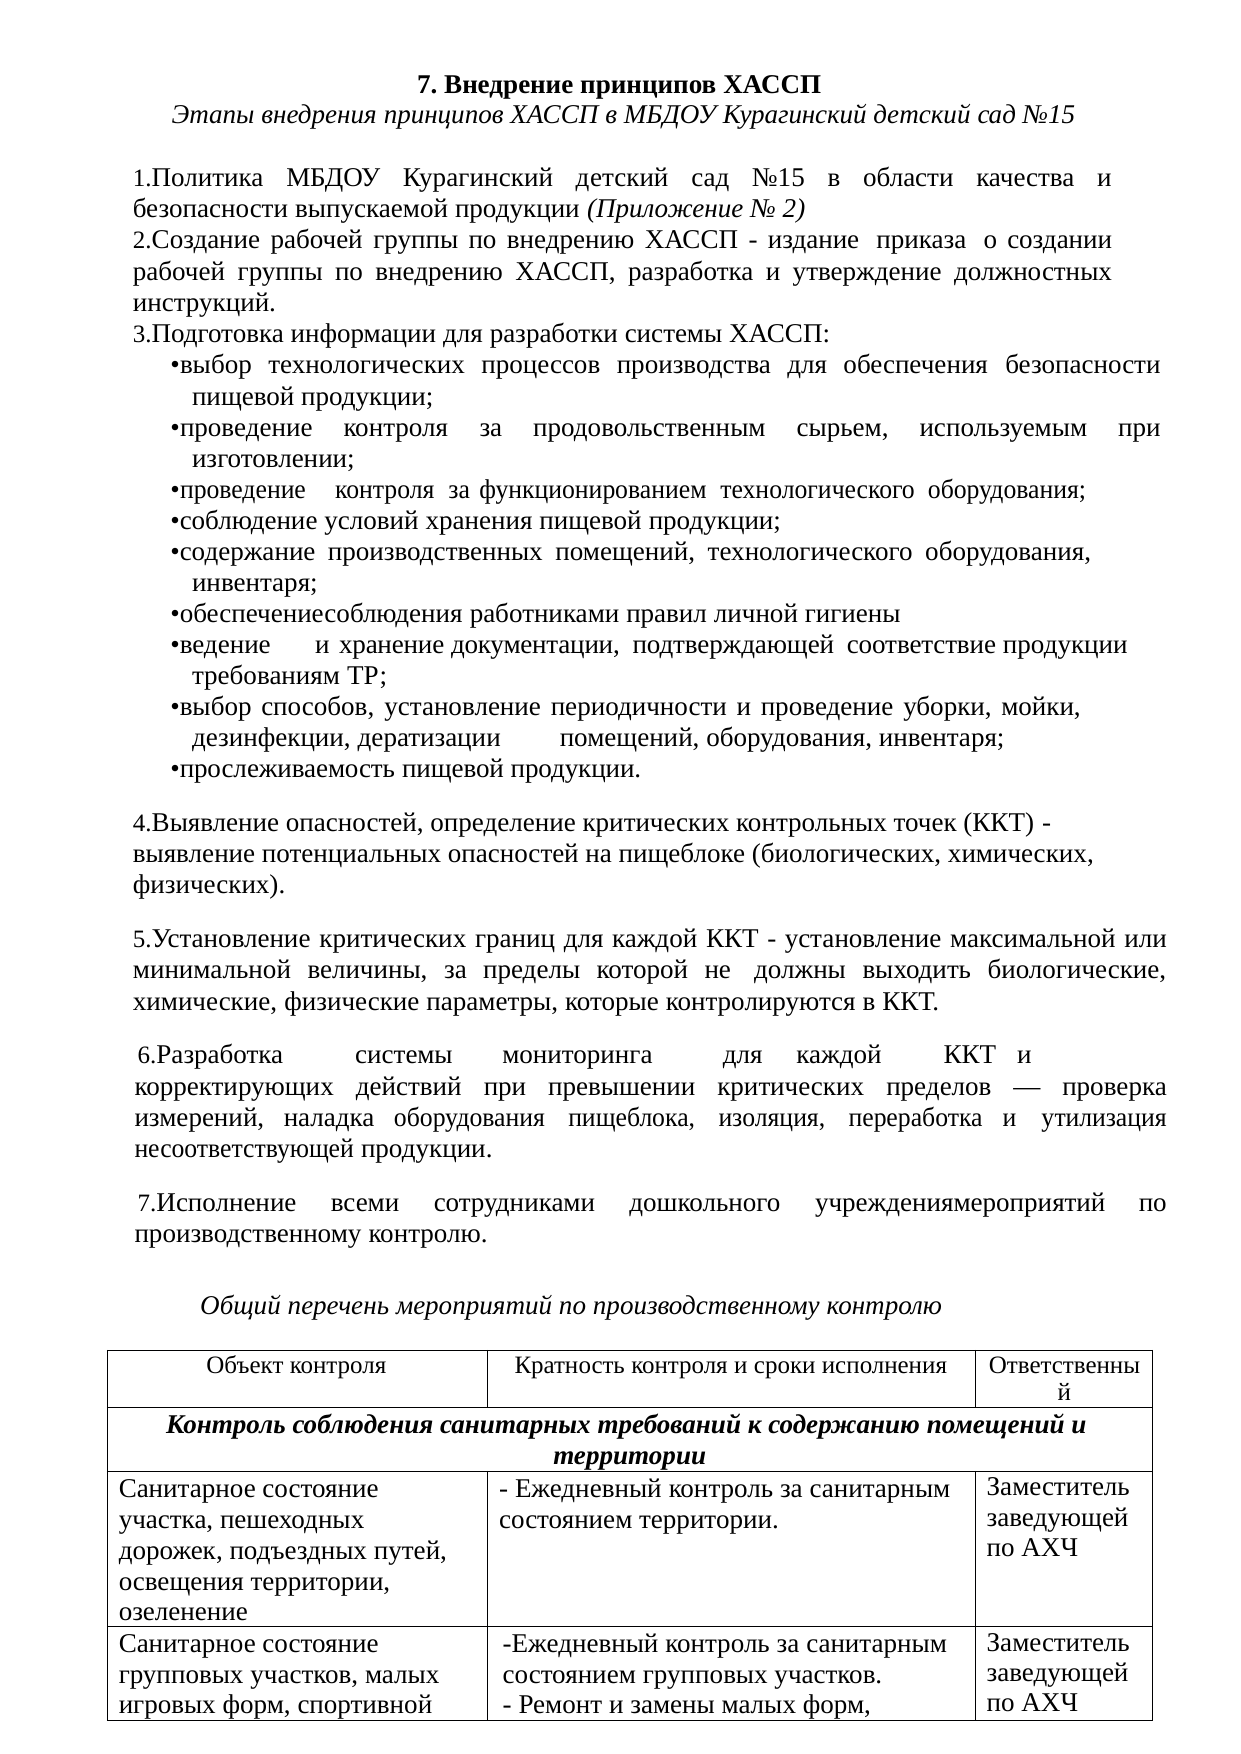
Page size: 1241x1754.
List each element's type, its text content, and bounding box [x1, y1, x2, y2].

list выбор технологических процессов производства для обеспечения безопасности пищевой продукции; [170, 348, 1161, 411]
table_cell Заместитель заведующей по АХЧ [976, 1627, 1152, 1719]
table_header Ответственны й [976, 1351, 1152, 1407]
list проведение контроля за продовольственным сырьем, используемым при изготовлении; [170, 411, 1161, 473]
table_cell Заместитель заведующей по АХЧ [976, 1472, 1152, 1626]
list Исполнение всеми сотрудниками дошкольного учреждениямероприятий по производственному контролю. [134, 1186, 1167, 1248]
list Политика МБДОУ Курагинский детский сад №15 в области качества и безопасности выпускаемой продукции (Приложение № 2) [133, 161, 1112, 224]
subtitle 7. Внедрение принципов ХАССП [417, 68, 1165, 99]
list Разработка системы мониторинга для каждой ККТ и корректирующих действий при превышении критических пределов — проверка измерений, наладка оборудования пищеблока, изоляция, переработка и утилизация несоответствующей продукции. [134, 1038, 1167, 1163]
table_cell Контроль соблюдения санитарных требований к содержанию помещений и территории [108, 1408, 1152, 1471]
list выбор способов, установление периодичности и проведение уборки, мойки, дезинфекции, дератизации помещений, оборудования, инвентаря; [170, 691, 1165, 753]
list содержание производственных помещений, технологического оборудования, инвентаря; [170, 535, 1165, 597]
text Общий перечень мероприятий по производственному контролю [200, 1289, 1165, 1320]
list проведение контроля за функционированием технологического оборудования; [170, 473, 1161, 504]
list Создание рабочей группы по внедрению ХАССП - издание приказа о создании рабочей группы по внедрению ХАССП, разработка и утверждение должностных инструкций. [133, 224, 1112, 317]
table_header Объект контроля [108, 1351, 487, 1407]
list соблюдение условий хранения пищевой продукции; [170, 504, 1165, 535]
table_cell Санитарное состояние участка, пешеходных дорожек, подъездных путей, освещения территории, озеленение [108, 1472, 487, 1626]
list Выявление опасностей, определение критических контрольных точек (ККТ) - выявление потенциальных опасностей на пищеблоке (биологических, химических, физических). [133, 806, 1167, 900]
table_header Кратность контроля и сроки исполнения [488, 1351, 975, 1407]
list Подготовка информации для разработки системы ХАССП: [133, 317, 1165, 348]
table_cell Санитарное состояние групповых участков, малых игровых форм, спортивной [108, 1627, 487, 1719]
text Этапы внедрения принципов ХАССП в МБДОУ Курагинский детский сад №15 [171, 99, 1165, 130]
list обеспечениесоблюдения работниками правил личной гигиены [170, 597, 1165, 628]
list прослеживаемость пищевой продукции. [170, 753, 1165, 784]
list ведение и хранение документации, подтверждающей соответствие продукции требованиям ТР; [170, 628, 1165, 691]
table_cell - Ежедневный контроль за санитарным состоянием территории. [488, 1472, 975, 1626]
list Установление критических границ для каждой ККТ - установление максимальной или минимальной величины, за пределы которой не должны выходить биологические, химические, физические параметры, которые контролируются в ККТ. [133, 922, 1167, 1016]
table_cell -Ежедневный контроль за санитарным состоянием групповых участков. - Ремонт и замены малых форм, [488, 1627, 975, 1719]
